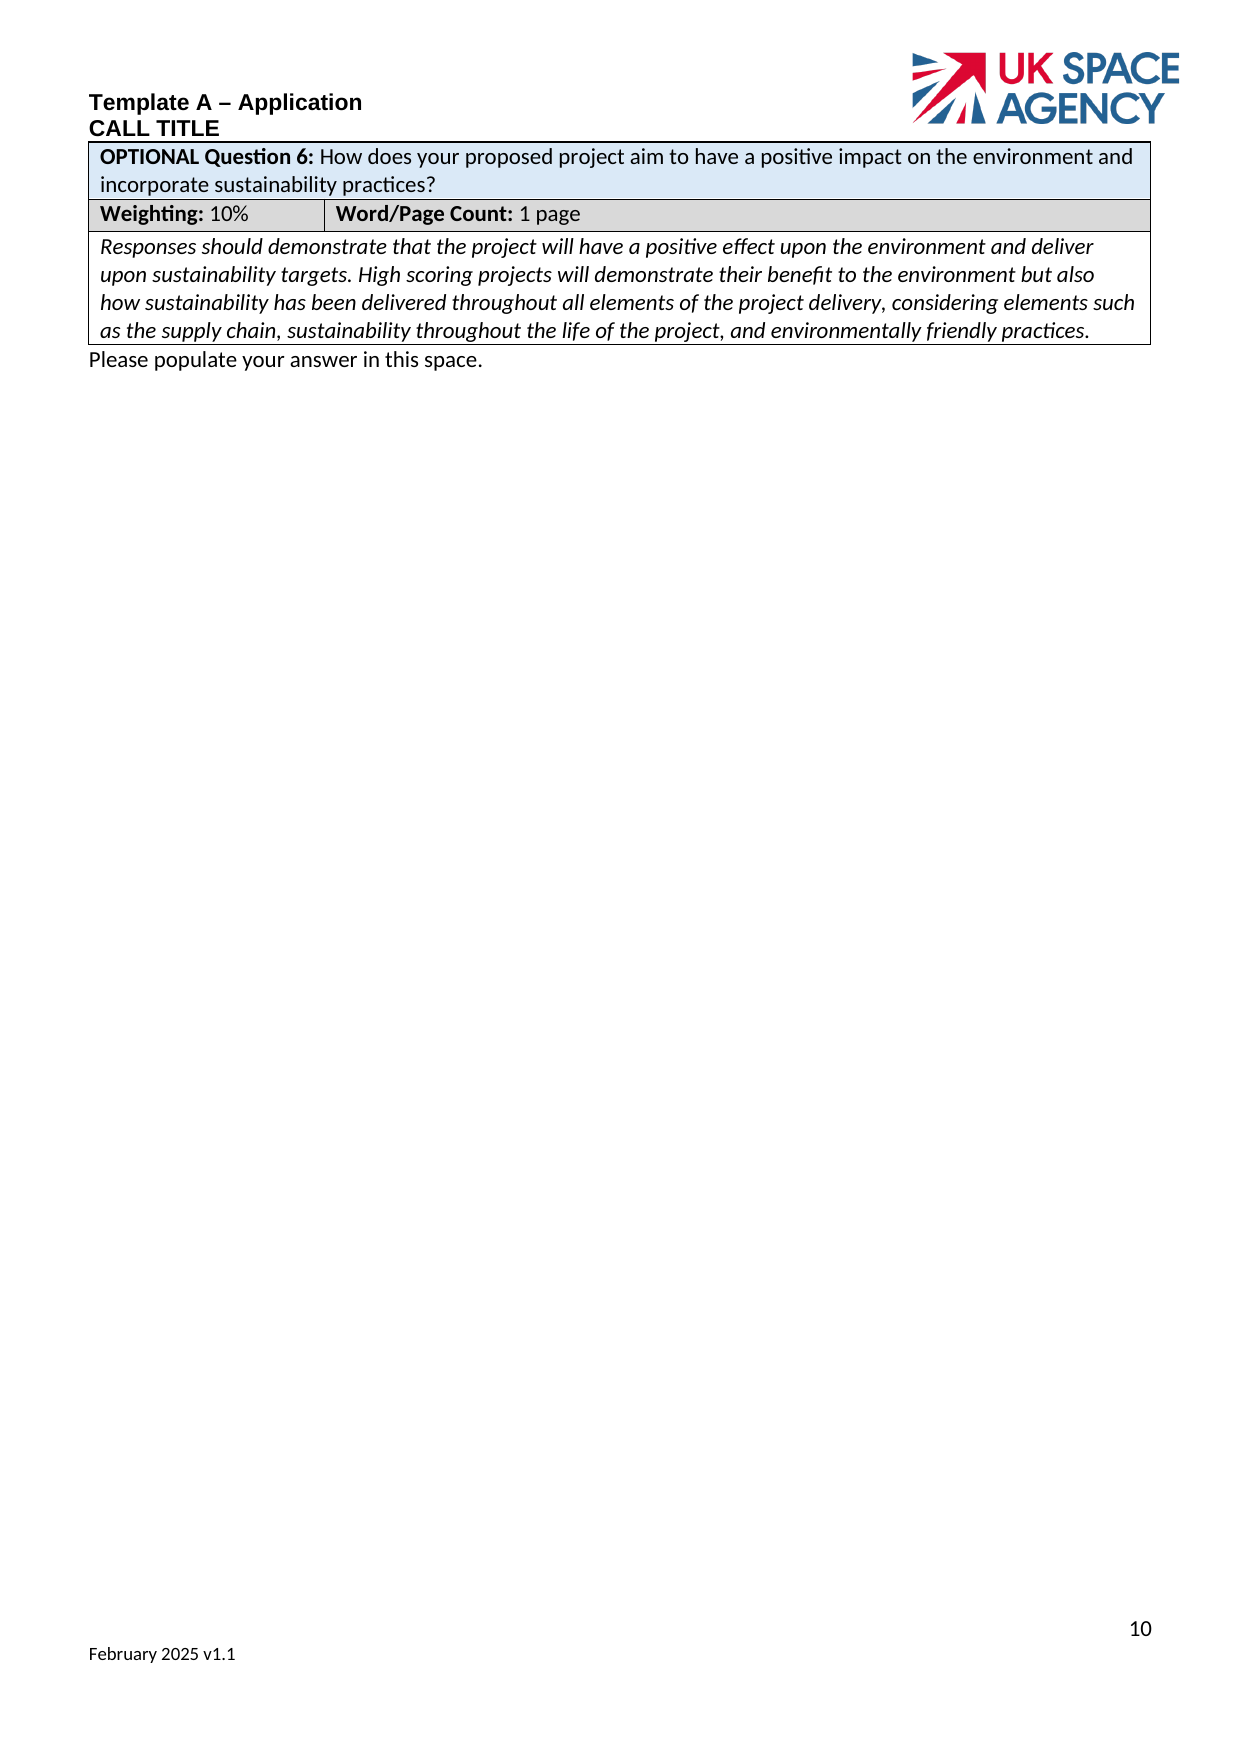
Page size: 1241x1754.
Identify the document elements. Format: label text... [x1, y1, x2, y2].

table_cell Weighting: 10% [89, 200, 324, 231]
table_cell Responses should demonstrate that the project will have a positive effect upon the environment and deliver upon sustainability targets. High scoring projects will demonstrate their benefit to the environment but also how sustainability has been delivered throughout all elements of the project delivery, considering elements such as the supply chain, sustainability throughout the life of the project, and environmentally friendly practices. [89, 232, 1150, 344]
table_cell Word/Page Count: 1 page [325, 200, 1150, 231]
text Please populate your answer in this space. [89, 345, 1152, 373]
table_header OPTIONAL Question 6: How does your proposed project aim to have a positive impact on the environment and incorporate sustainability practices? [89, 143, 1150, 198]
